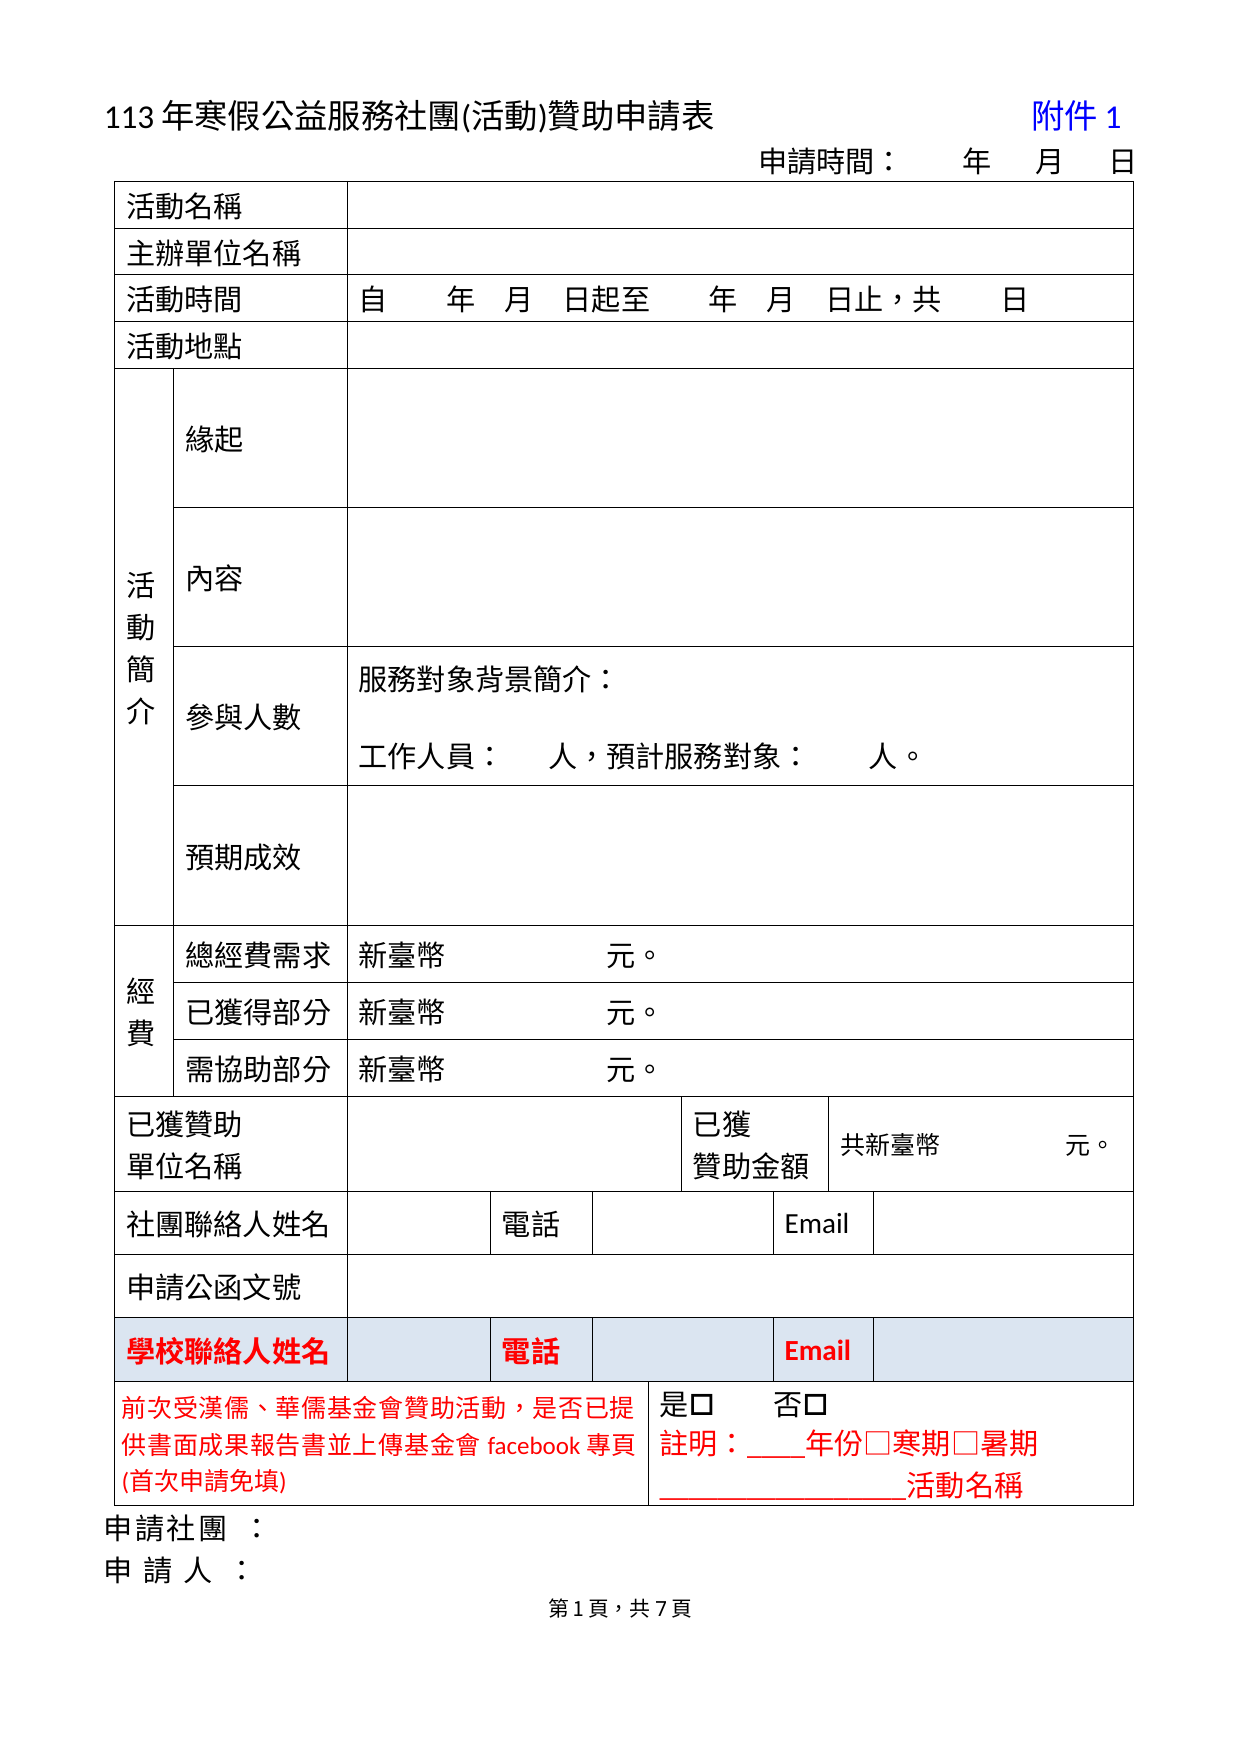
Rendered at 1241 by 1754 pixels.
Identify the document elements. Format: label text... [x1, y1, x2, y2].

table_cell 已獲得部分 [174, 983, 347, 1039]
table_cell [348, 1192, 490, 1253]
table_cell [874, 1192, 1133, 1253]
table_cell [593, 1192, 773, 1253]
table_cell Email [774, 1318, 873, 1381]
table_cell 是 否 註明：____年份□寒期□暑期 _________________活動名稱 [649, 1382, 1133, 1504]
table_cell 主辦單位名稱 [115, 229, 347, 274]
table_cell 申請公函文號 [115, 1255, 347, 1317]
table_cell 服務對象背景簡介： 工作人員： 人，預計服務對象： 人。 [348, 647, 1133, 785]
table_cell 活動地點 [115, 322, 347, 368]
table_cell 已獲贊助 單位名稱 [115, 1097, 347, 1191]
table_cell 新臺幣 元。 [348, 926, 1133, 982]
table_cell 自 年 月 日起至 年 月 日止，共 日 [348, 275, 1133, 321]
table_cell 學校聯絡人姓名 [115, 1318, 347, 1381]
table_cell 已獲 贊助金額 [682, 1097, 828, 1191]
table_cell 預期成效 [174, 786, 347, 924]
table_cell 電話 [491, 1192, 592, 1253]
table_cell [348, 369, 1133, 507]
table_cell [874, 1318, 1133, 1381]
table_cell 緣起 [174, 369, 347, 507]
text 113年寒假公益服務社團(活動)贊助申請表 附件1 [103, 90, 1137, 138]
table_cell 活動時間 [115, 275, 347, 321]
table_cell 前次受漢儒、華儒基金會贊助活動，是否已提供書面成果報告書並上傳基金會facebook專頁(首次申請免填) [115, 1382, 648, 1504]
table_cell [593, 1318, 773, 1381]
table_cell 活動簡介 [115, 369, 173, 924]
table_cell 內容 [174, 508, 347, 646]
table_cell 電話 [491, 1318, 592, 1381]
table_cell [348, 508, 1133, 646]
table_cell 新臺幣 元。 [348, 983, 1133, 1039]
table_header [348, 182, 1133, 227]
table_cell 社團聯絡人姓名 [115, 1192, 347, 1253]
table_cell [348, 1318, 490, 1381]
text 申請社團 ： [103, 1506, 1137, 1548]
table_header 活動名稱 [115, 182, 347, 227]
table_cell [348, 229, 1133, 274]
table_cell 共新臺幣 元。 [829, 1097, 1133, 1191]
table_cell [348, 1255, 1133, 1317]
table_cell Email [774, 1192, 873, 1253]
table_cell 需協助部分 [174, 1040, 347, 1096]
table_cell [348, 322, 1133, 368]
table_cell [348, 786, 1133, 924]
text 申請人 ： [103, 1548, 1137, 1590]
table_cell 新臺幣 元。 [348, 1040, 1133, 1096]
text 申請時間： 年 月 日 [103, 138, 1137, 181]
table_cell 總經費需求 [174, 926, 347, 982]
table_cell 經費 [115, 926, 173, 1096]
table_cell 參與人數 [174, 647, 347, 785]
table_cell [348, 1097, 681, 1191]
